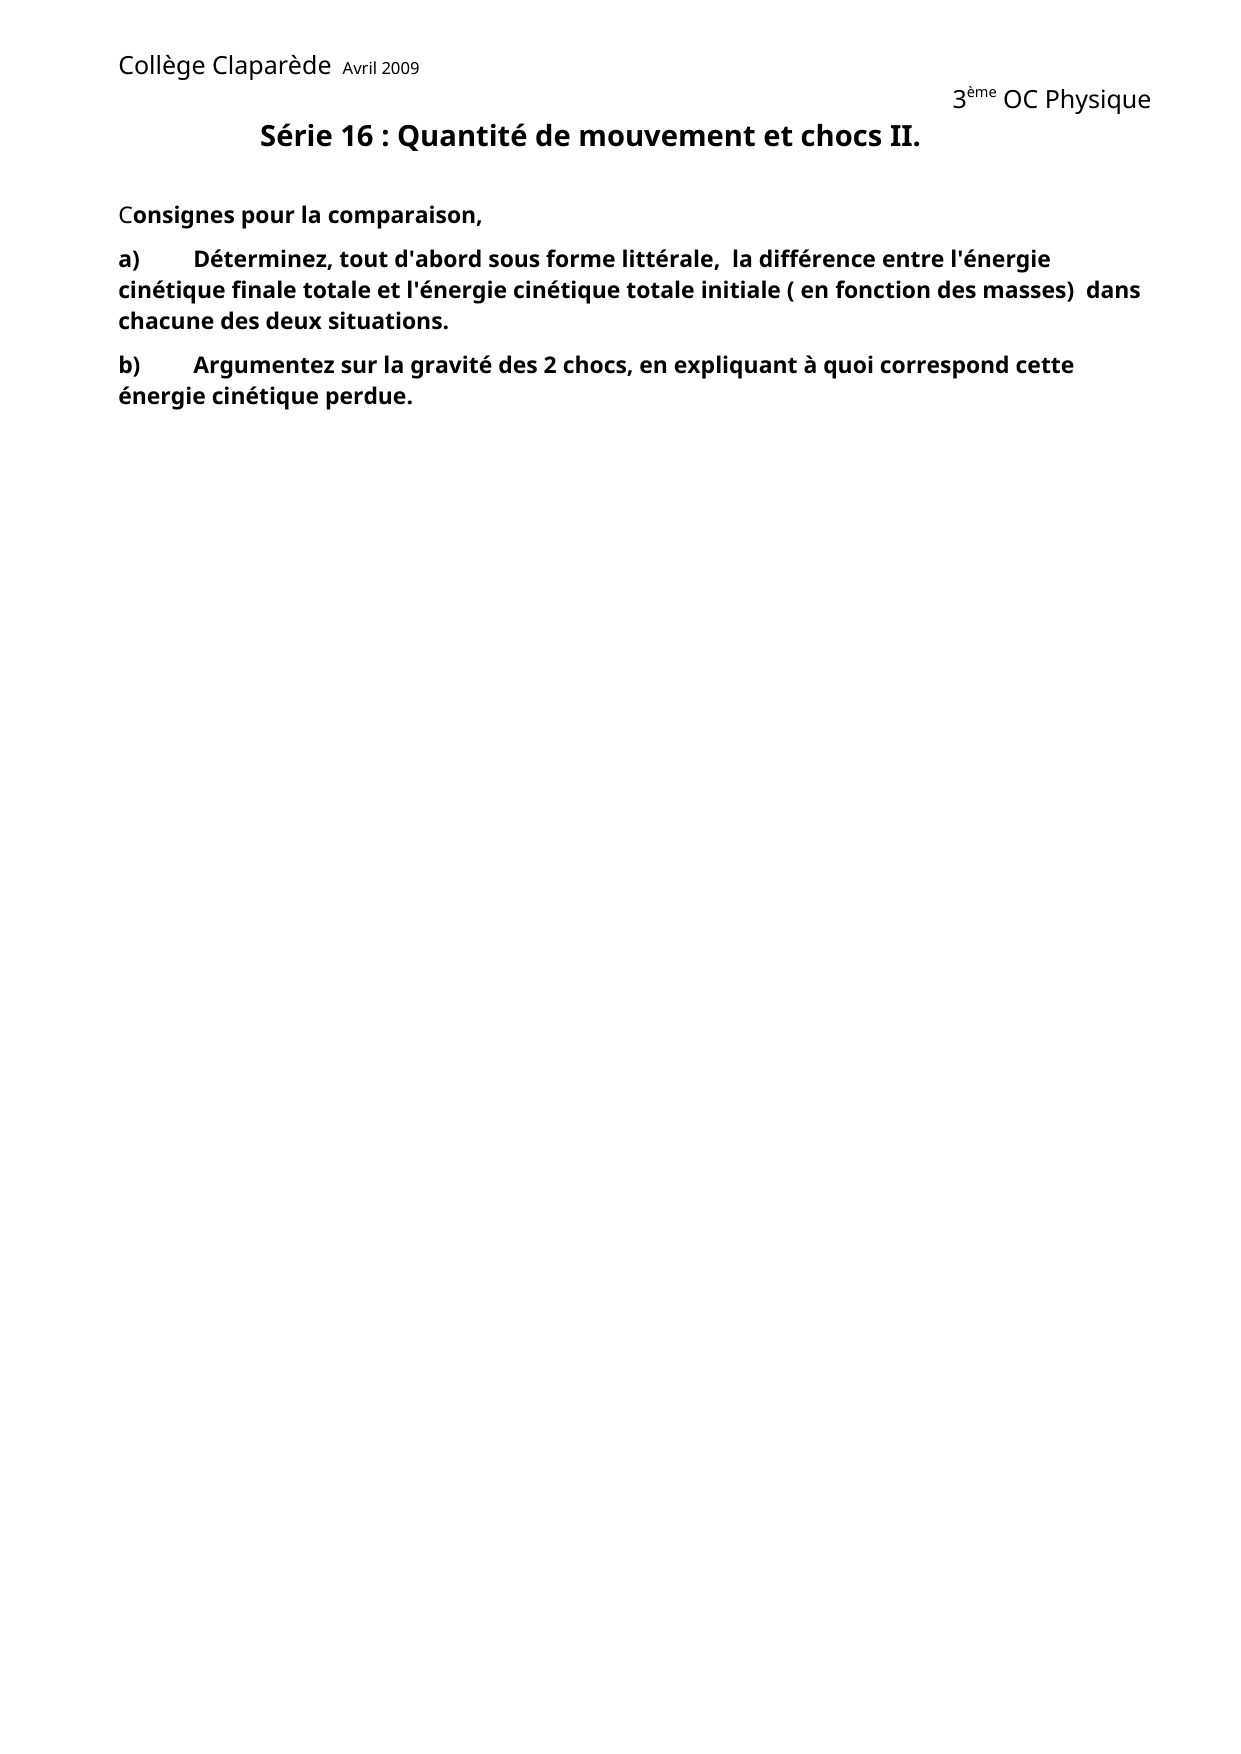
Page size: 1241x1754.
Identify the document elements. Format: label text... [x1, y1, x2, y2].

text Consignes pour la comparaison, [118, 199, 1151, 230]
text b) Argumentez sur la gravité des 2 chocs, en expliquant à quoi correspond cette énergie cinétique perdue. [118, 349, 1151, 411]
text a) Déterminez, tout d'abord sous forme littérale, la différence entre l'énergie cinétique finale totale et l'énergie cinétique totale initiale ( en fonction des masses) dans chacune des deux situations. [118, 243, 1151, 336]
